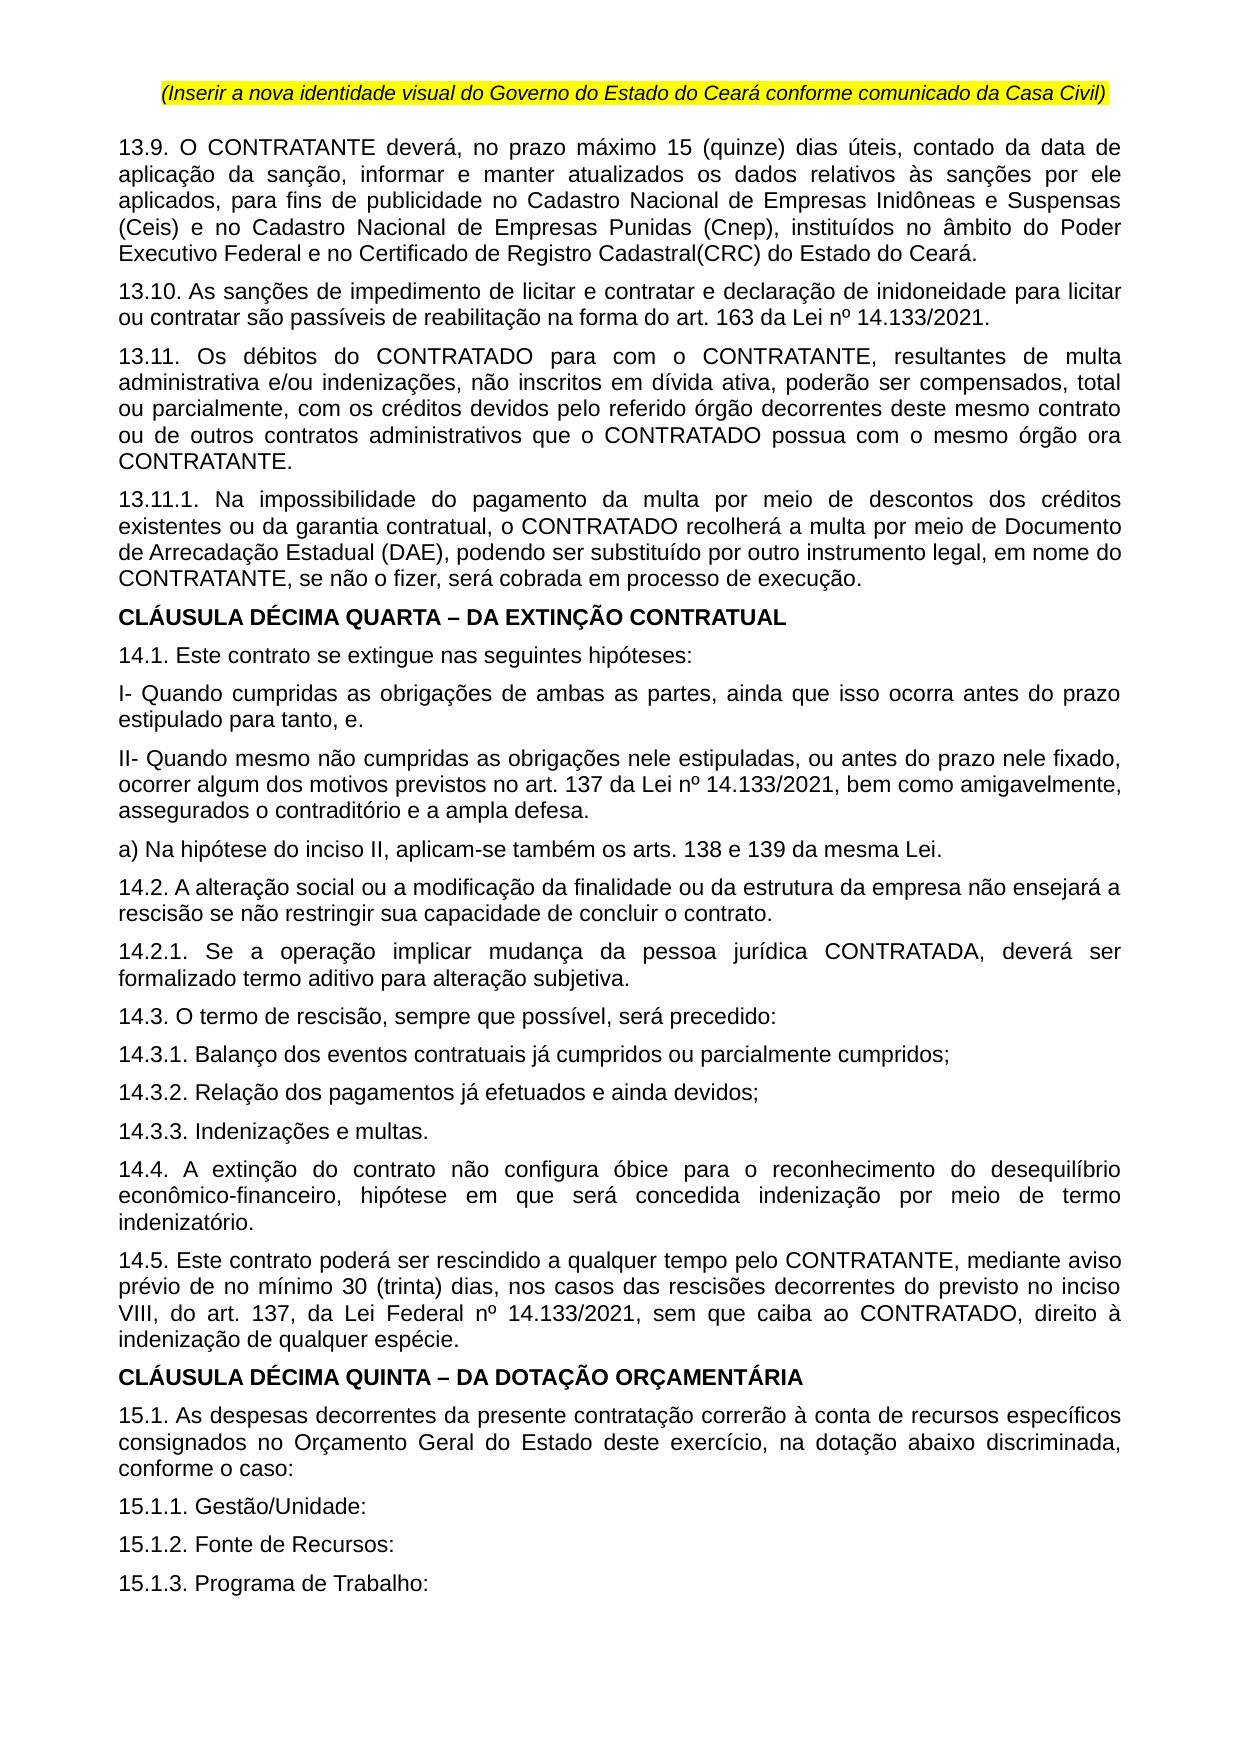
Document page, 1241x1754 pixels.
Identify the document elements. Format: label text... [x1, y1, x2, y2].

text 14.3.2. Relação dos pagamentos já efetuados e ainda devidos; [118, 1079, 1122, 1106]
text 14.3.3. Indenizações e multas. [118, 1118, 1122, 1144]
text 14.2. A alteração social ou a modificação da finalidade ou da estrutura da empresa não ensejará a rescisão se não restringir sua capacidade de concluir o contrato. [118, 874, 1122, 926]
text 15.1.2. Fonte de Recursos: [118, 1531, 1122, 1558]
text a) Na hipótese do inciso II, aplicam-se também os arts. 138 e 139 da mesma Lei. [118, 836, 1122, 862]
text 14.3. O termo de rescisão, sempre que possível, será precedido: [118, 1003, 1122, 1029]
text 15.1.1. Gestão/Unidade: [118, 1493, 1122, 1519]
text 13.11.1. Na impossibilidade do pagamento da multa por meio de descontos dos créditos existentes ou da garantia contratual, o CONTRATADO recolherá a multa por meio de Documento de Arrecadação Estadual (DAE), podendo ser substituído por outro instrumento legal, em nome do CONTRATANTE, se não o fizer, será cobrada em processo de execução. [118, 486, 1122, 592]
text 14.1. Este contrato se extingue nas seguintes hipóteses: [118, 642, 1122, 668]
text 15.1.3. Programa de Trabalho: [118, 1570, 1122, 1596]
text CLÁUSULA DÉCIMA QUINTA – DA DOTAÇÃO ORÇAMENTÁRIA [118, 1364, 1122, 1390]
text 15.1. As despesas decorrentes da presente contratação correrão à conta de recursos específicos consignados no Orçamento Geral do Estado deste exercício, na dotação abaixo discriminada, conforme o caso: [118, 1402, 1122, 1481]
text 14.3.1. Balanço dos eventos contratuais já cumpridos ou parcialmente cumpridos; [118, 1041, 1122, 1067]
text 14.2.1. Se a operação implicar mudança da pessoa jurídica CONTRATADA, deverá ser formalizado termo aditivo para alteração subjetiva. [118, 938, 1122, 991]
text CLÁUSULA DÉCIMA QUARTA – DA EXTINÇÃO CONTRATUAL [118, 603, 1122, 630]
text 13.10. As sanções de impedimento de licitar e contratar e declaração de inidoneidade para licitar ou contratar são passíveis de reabilitação na forma do art. 163 da Lei nº 14.133/2021. [118, 278, 1122, 331]
text I- Quando cumpridas as obrigações de ambas as partes, ainda que isso ocorra antes do prazo estipulado para tanto, e. [118, 680, 1122, 733]
text 13.9. O CONTRATANTE deverá, no prazo máximo 15 (quinze) dias úteis, contado da data de aplicação da sanção, informar e manter atualizados os dados relativos às sanções por ele aplicados, para fins de publicidade no Cadastro Nacional de Empresas Inidôneas e Suspensas (Ceis) e no Cadastro Nacional de Empresas Punidas (Cnep), instituídos no âmbito do Poder Executivo Federal e no Certificado de Registro Cadastral(CRC) do Estado do Ceará. [118, 134, 1122, 266]
text 14.5. Este contrato poderá ser rescindido a qualquer tempo pelo CONTRATANTE, mediante aviso prévio de no mínimo 30 (trinta) dias, nos casos das rescisões decorrentes do previsto no inciso VIII, do art. 137, da Lei Federal nº 14.133/2021, sem que caiba ao CONTRATADO, direito à indenização de qualquer espécie. [118, 1247, 1122, 1352]
text 14.4. A extinção do contrato não configura óbice para o reconhecimento do desequilíbrio econômico-financeiro, hipótese em que será concedida indenização por meio de termo indenizatório. [118, 1156, 1122, 1235]
text 13.11. Os débitos do CONTRATADO para com o CONTRATANTE, resultantes de multa administrativa e/ou indenizações, não inscritos em dívida ativa, poderão ser compensados, total ou parcialmente, com os créditos devidos pelo referido órgão decorrentes deste mesmo contrato ou de outros contratos administrativos que o CONTRATADO possua com o mesmo órgão ora CONTRATANTE. [118, 343, 1122, 474]
text II- Quando mesmo não cumpridas as obrigações nele estipuladas, ou antes do prazo nele fixado, ocorrer algum dos motivos previstos no art. 137 da Lei nº 14.133/2021, bem como amigavelmente, assegurados o contraditório e a ampla defesa. [118, 744, 1122, 824]
